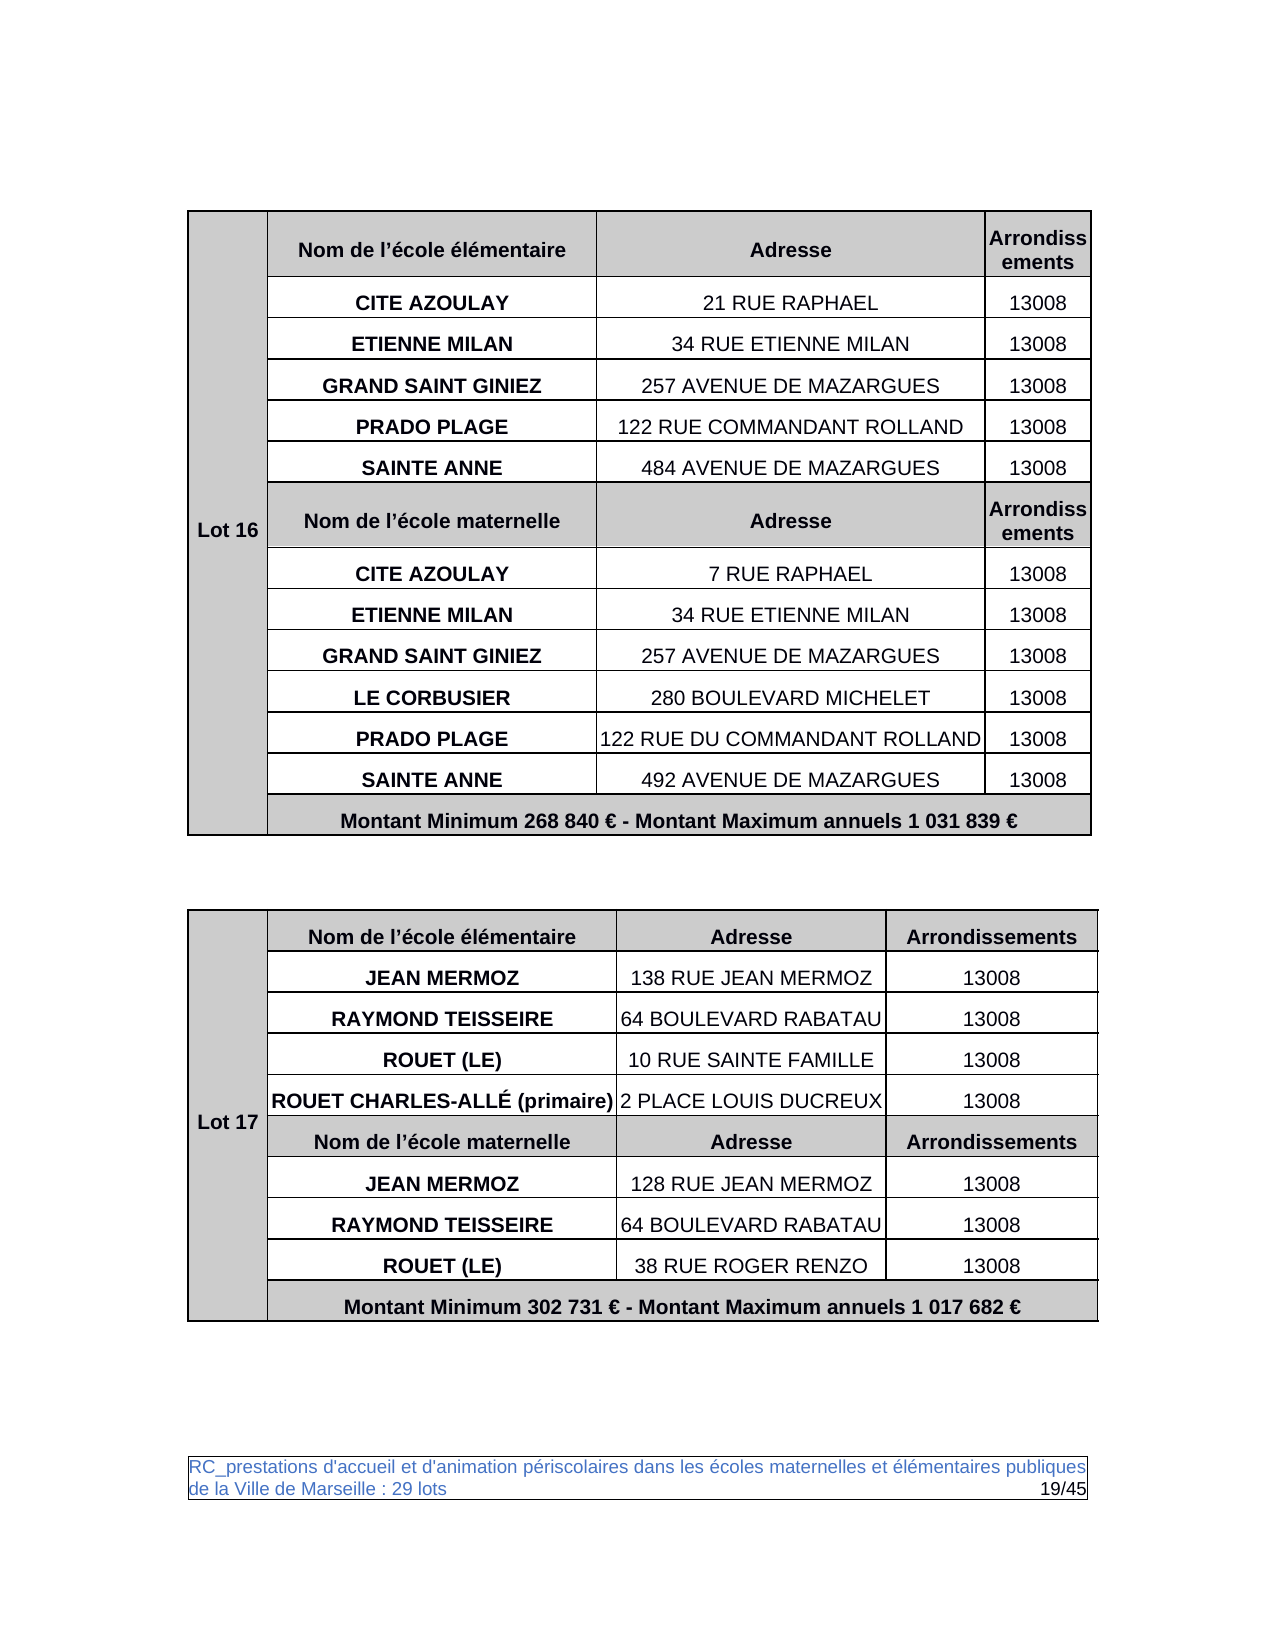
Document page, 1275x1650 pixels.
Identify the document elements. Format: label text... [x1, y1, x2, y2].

table_cell 13008 [986, 548, 1090, 587]
table_cell 13008 [986, 401, 1090, 440]
table_cell 13008 [887, 1157, 1097, 1197]
table_cell 10 RUE SAINTE FAMILLE [617, 1034, 885, 1073]
table_cell 13008 [887, 1240, 1097, 1279]
table_cell LE CORBUSIER [268, 671, 596, 711]
table_cell RAYMOND TEISSEIRE [268, 993, 616, 1032]
table_cell SAINTE ANNE [268, 754, 596, 793]
table_cell GRAND SAINT GINIEZ [268, 360, 596, 399]
table_cell 13008 [986, 277, 1090, 317]
table_cell CITE AZOULAY [268, 277, 596, 317]
table_cell 7 RUE RAPHAEL [597, 548, 984, 587]
table_cell 122 RUE DU COMMANDANT ROLLAND [597, 713, 984, 752]
table_cell 21 RUE RAPHAEL [597, 277, 984, 317]
table_cell ROUET (LE) [268, 1240, 616, 1279]
table_cell 13008 [986, 589, 1090, 629]
table_cell 64 BOULEVARD RABATAU [617, 1198, 885, 1238]
table_cell ROUET (LE) [268, 1034, 616, 1073]
table_header Arrondissements [986, 212, 1090, 276]
table_cell 13008 [986, 754, 1090, 793]
table_cell JEAN MERMOZ [268, 1157, 616, 1197]
table_header Nom de l’école élémentaire [268, 212, 596, 276]
table_cell 13008 [887, 1198, 1097, 1238]
table_cell 492 AVENUE DE MAZARGUES [597, 754, 984, 793]
table_cell 2 PLACE LOUIS DUCREUX [617, 1075, 885, 1114]
table_cell Adresse [617, 1116, 885, 1156]
table_cell 13008 [887, 952, 1097, 991]
table_cell JEAN MERMOZ [268, 952, 616, 991]
table_cell ROUET CHARLES-ALLÉ (primaire) [268, 1075, 616, 1114]
table_cell CITE AZOULAY [268, 548, 596, 587]
table_cell Arrondissements [887, 1116, 1097, 1156]
table_cell Montant Minimum 268 840 € - Montant Maximum annuels 1 031 839 € [268, 795, 1090, 834]
table_cell 13008 [986, 360, 1090, 399]
table_cell 13008 [887, 993, 1097, 1032]
table_header Lot 16 [189, 212, 267, 834]
table_cell 13008 [986, 713, 1090, 752]
table_cell 38 RUE ROGER RENZO [617, 1240, 885, 1279]
table_cell 13008 [887, 1075, 1097, 1114]
table_cell 13008 [986, 671, 1090, 711]
table_cell 13008 [887, 1034, 1097, 1073]
table_cell Nom de l’école maternelle [268, 483, 596, 546]
table_cell ETIENNE MILAN [268, 589, 596, 629]
table_cell 257 AVENUE DE MAZARGUES [597, 630, 984, 670]
table_header Lot 17 [189, 911, 267, 1320]
table_cell 257 AVENUE DE MAZARGUES [597, 360, 984, 399]
table_cell 13008 [986, 630, 1090, 670]
table_cell 484 AVENUE DE MAZARGUES [597, 442, 984, 481]
table_cell 128 RUE JEAN MERMOZ [617, 1157, 885, 1197]
table_header Adresse [617, 911, 885, 950]
table_cell Adresse [597, 483, 984, 546]
table_cell 138 RUE JEAN MERMOZ [617, 952, 885, 991]
table_cell 122 RUE COMMANDANT ROLLAND [597, 401, 984, 440]
table_cell 34 RUE ETIENNE MILAN [597, 589, 984, 629]
table_cell 34 RUE ETIENNE MILAN [597, 318, 984, 358]
table_cell SAINTE ANNE [268, 442, 596, 481]
table_cell RAYMOND TEISSEIRE [268, 1198, 616, 1238]
table_header Adresse [597, 212, 984, 276]
table_cell ETIENNE MILAN [268, 318, 596, 358]
table_cell PRADO PLAGE [268, 401, 596, 440]
table_cell 280 BOULEVARD MICHELET [597, 671, 984, 711]
table_cell Arrondissements [986, 483, 1090, 546]
table_cell 64 BOULEVARD RABATAU [617, 993, 885, 1032]
table_header Nom de l’école élémentaire [268, 911, 616, 950]
table_cell Nom de l’école maternelle [268, 1116, 616, 1156]
table_cell PRADO PLAGE [268, 713, 596, 752]
table_header Arrondissements [887, 911, 1097, 950]
table_cell 13008 [986, 442, 1090, 481]
table_cell GRAND SAINT GINIEZ [268, 630, 596, 670]
table_cell Montant Minimum 302 731 € - Montant Maximum annuels 1 017 682 € [268, 1281, 1097, 1320]
table_cell 13008 [986, 318, 1090, 358]
